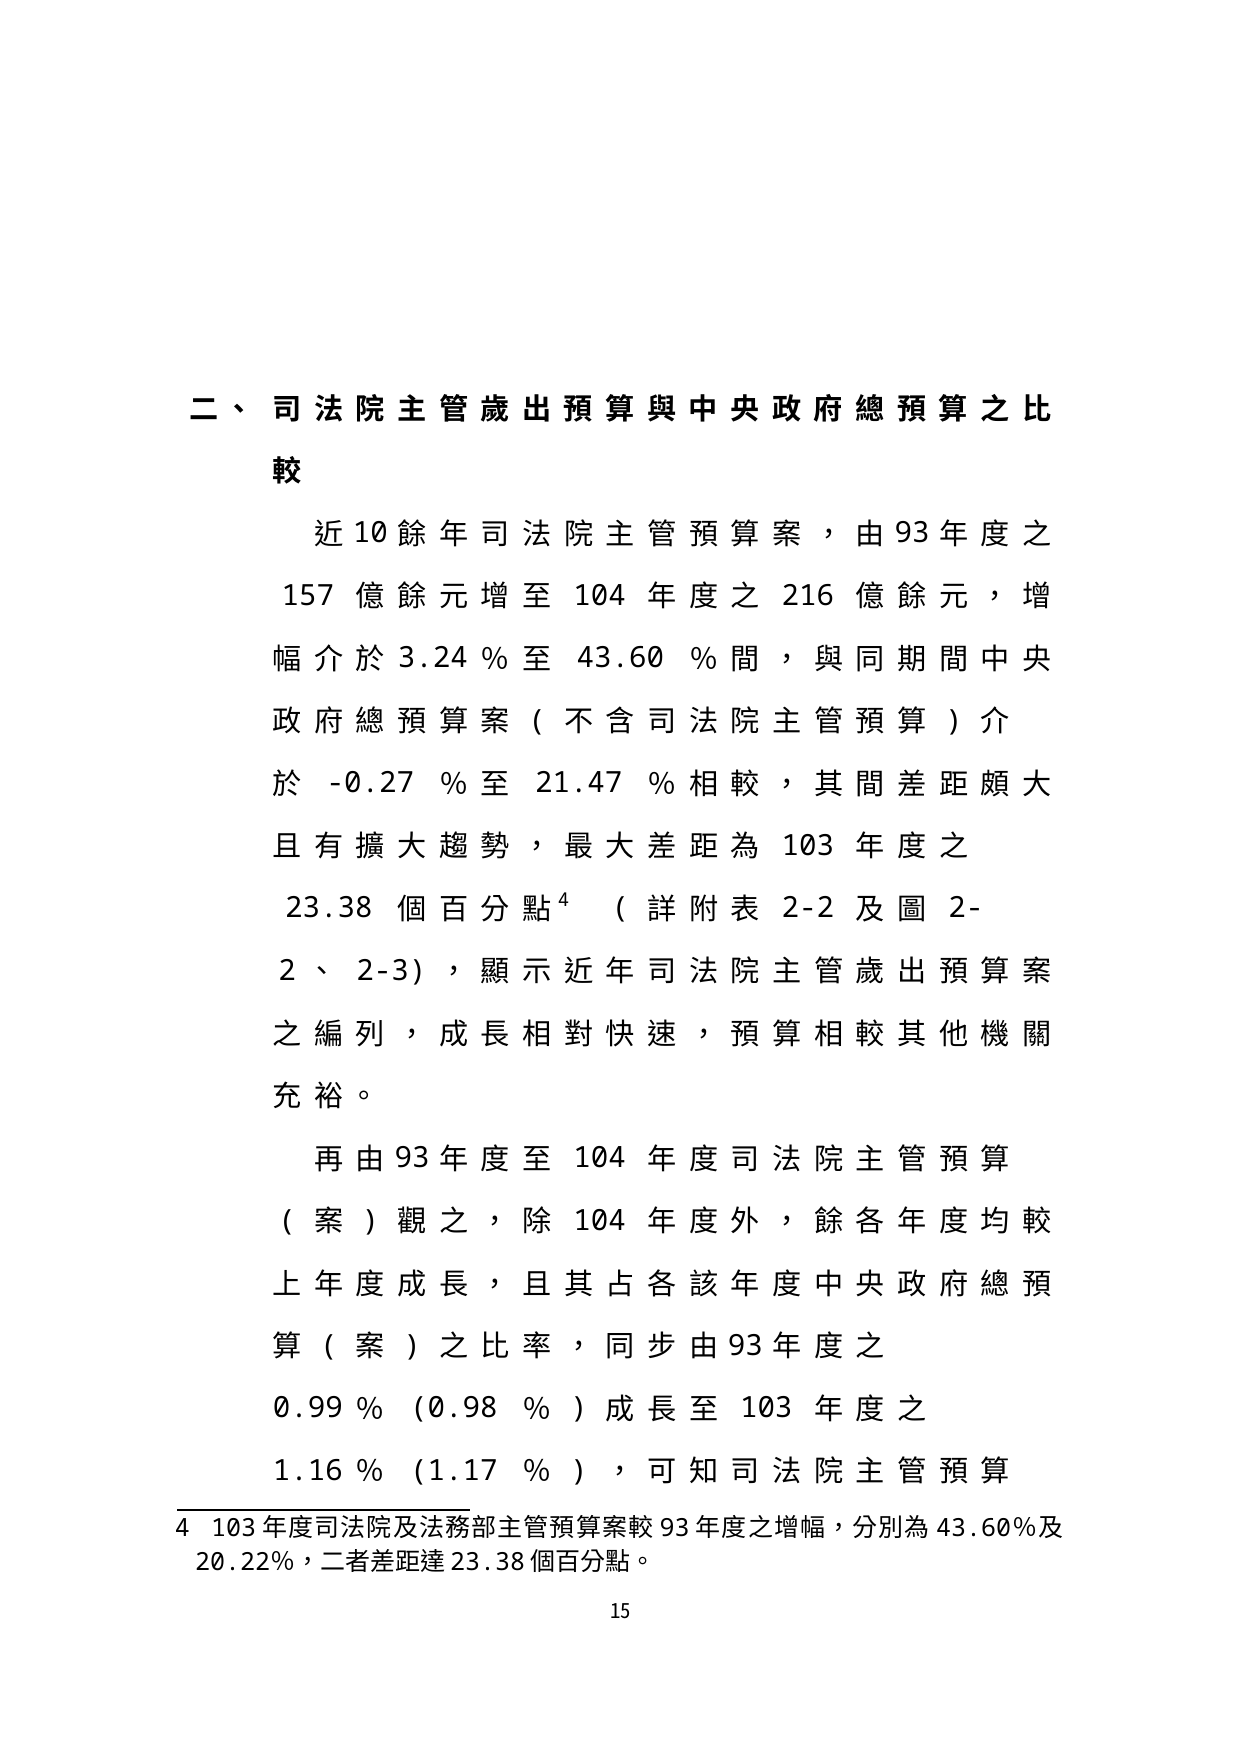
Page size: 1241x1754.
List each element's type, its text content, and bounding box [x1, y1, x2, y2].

text 再由93年度至104年度司法院主管預算(案)觀之，除104年度外，餘各年度均較上年度成長，且其占各該年度中央政府總預算(案)之比率，同步由93年度之0.99％(0.98％)成長至103年度之1.16％(1.17％)，可知司法院主管預算 [242, 1115, 1058, 1490]
text 103年度司法院及法務部主管預算案較93年度之增幅，分別為43.60％及20.22％，二者差距達23.38個百分點。 [174, 1510, 1063, 1577]
text 近10餘年司法院主管預算案，由93年度之157億餘元增至104年度之216億餘元，增幅介於3.24％至43.60％間，與同期間中央政府總預算案(不含司法院主管預算)介於-0.27％至21.47％相較，其間差距頗大且有擴大趨勢，最大差距為103年度之23.38個百分點(詳附表2-2及圖2-2、2-3)，顯示近年司法院主管歲出預算案之編列，成長相對快速，預算相較其他機關充裕。 [242, 490, 1058, 1115]
text 二、司法院主管歲出預算與中央政府總預算之比較 [183, 365, 1058, 490]
